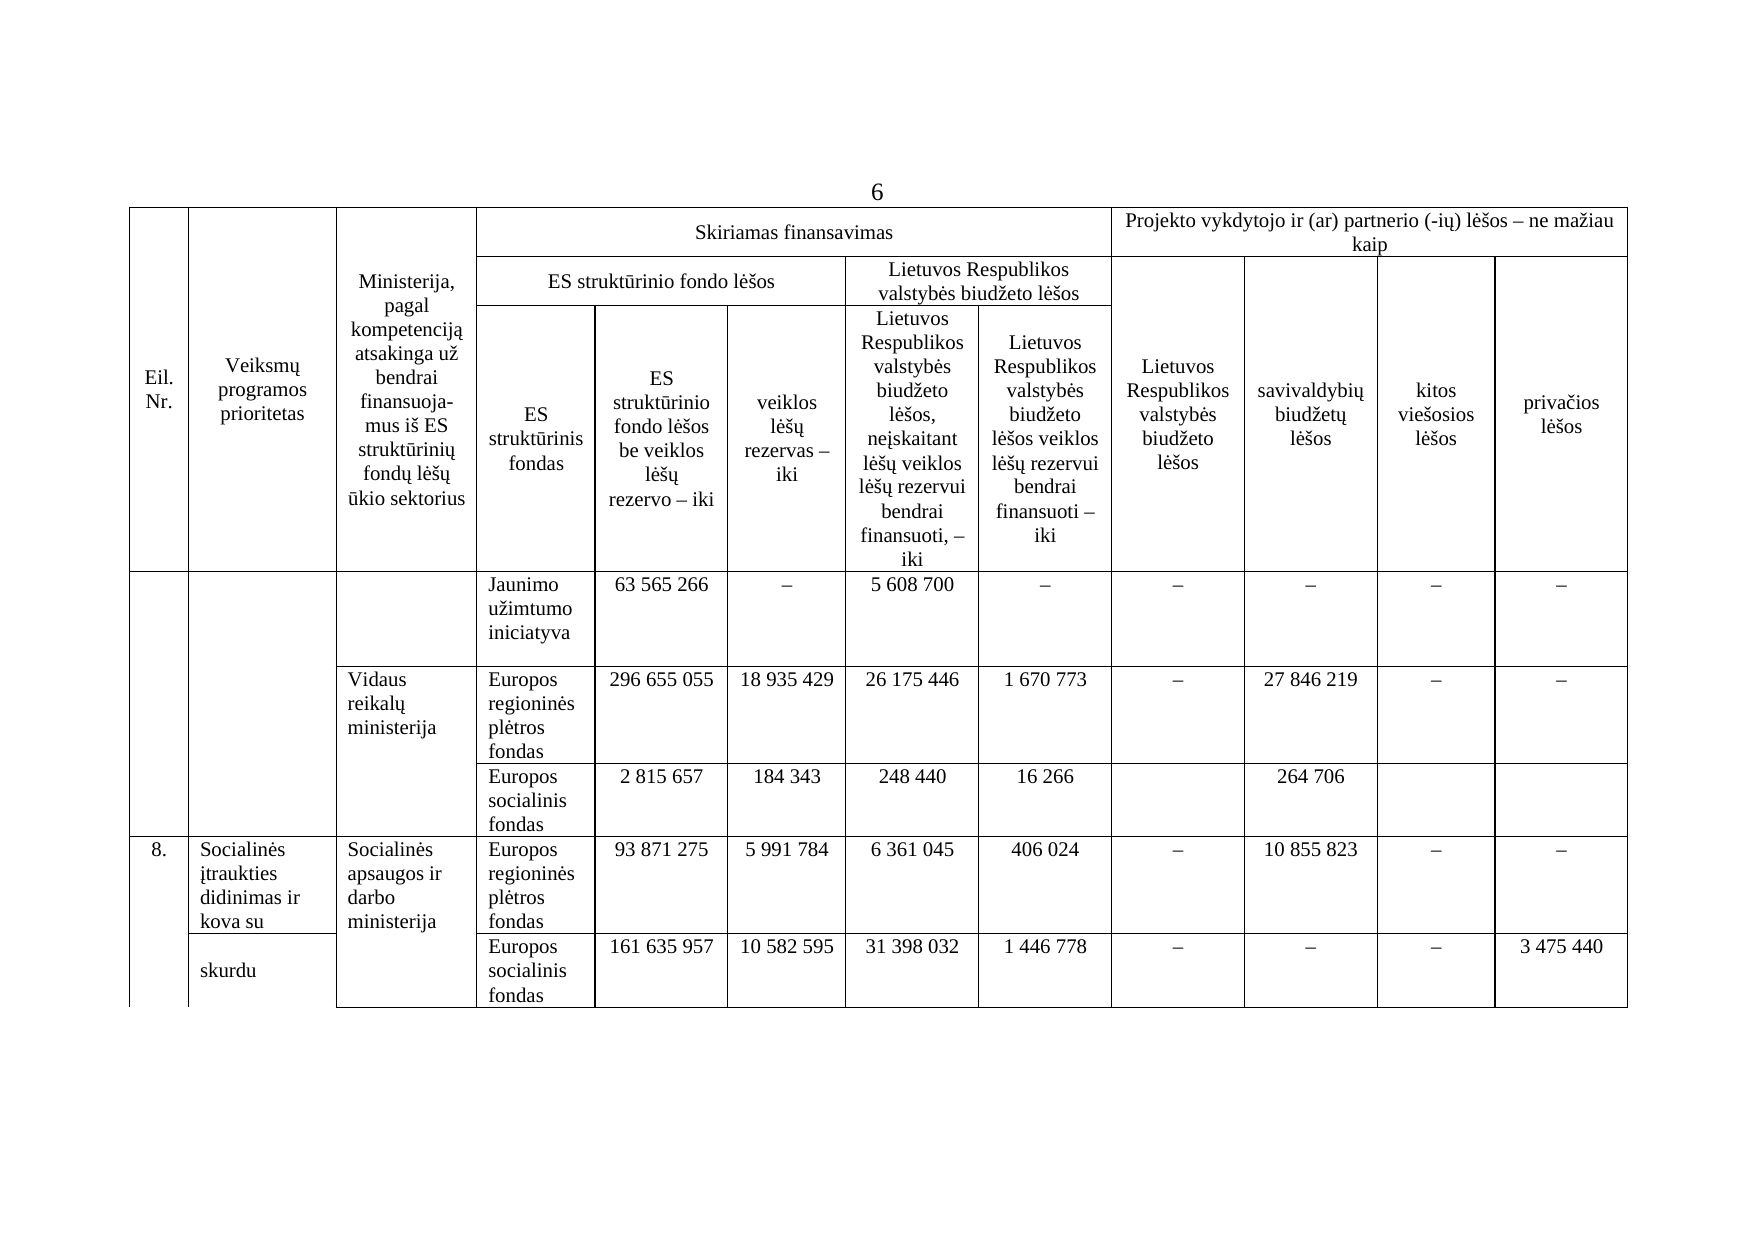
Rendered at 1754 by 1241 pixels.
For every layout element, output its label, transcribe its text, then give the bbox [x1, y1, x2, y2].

table_cell 26 175 446 [846, 667, 978, 763]
table_cell Europos regioninės plėtros fondas [477, 667, 594, 763]
table_cell Socialinės įtraukties didinimas ir kova su [189, 837, 336, 933]
table_cell – [1112, 934, 1244, 1007]
table_cell – [1378, 572, 1494, 666]
table_cell 248 440 [846, 764, 978, 836]
table_cell Lietuvos Respublikos valstybės biudžeto lėšos veiklos lėšų rezervui bendrai finansuoti – iki [979, 306, 1111, 571]
table_cell [337, 572, 476, 666]
table_cell – [1112, 572, 1244, 666]
table_cell skurdu [189, 934, 336, 1007]
table_cell [1112, 764, 1244, 836]
table_cell Europos socialinis fondas [477, 764, 594, 836]
table_cell Lietuvos Respublikos valstybės biudžeto lėšos, neįskaitant lėšų veiklos lėšų rezervui bendrai finansuoti, – iki [846, 306, 978, 571]
table_cell 6 361 045 [846, 837, 978, 933]
table_cell – [1245, 572, 1377, 666]
table_cell 31 398 032 [846, 934, 978, 1007]
table_cell ES struktūrinio fondo lėšos [477, 257, 845, 305]
table_cell 184 343 [728, 764, 845, 836]
table_cell 264 706 [1245, 764, 1377, 836]
table_header Eil. Nr. [130, 208, 188, 571]
table_cell ES struktūrinis fondas [477, 306, 594, 571]
table_cell [337, 933, 476, 1007]
table_cell 406 024 [979, 837, 1111, 933]
table_cell 1 446 778 [979, 934, 1111, 1007]
table_cell 8. [130, 837, 188, 933]
table_cell savivaldybių biudžetų lėšos [1245, 257, 1377, 571]
table_cell [130, 666, 188, 836]
table_cell 161 635 957 [596, 934, 727, 1007]
table_cell Europos socialinis fondas [477, 934, 594, 1007]
table_cell – [1378, 934, 1494, 1007]
table_header Ministerija, pagal kompetenciją atsakinga už bendrai finansuoja-mus iš ES struktūrinių fondų lėšų ūkio sektorius [337, 208, 476, 571]
table_cell [189, 666, 336, 836]
table_cell 2 815 657 [596, 764, 727, 836]
table_cell 10 582 595 [728, 934, 845, 1007]
table_cell [1378, 764, 1494, 836]
table_cell – [1112, 837, 1244, 933]
table_cell – [1496, 572, 1627, 666]
table_cell – [1112, 667, 1244, 763]
table_cell [130, 572, 188, 666]
table_cell – [1378, 667, 1494, 763]
table_cell 5 991 784 [728, 837, 845, 933]
table_cell – [728, 572, 845, 666]
table_cell 296 655 055 [596, 667, 727, 763]
table_cell 63 565 266 [596, 572, 727, 666]
table_header Skiriamas finansavimas [477, 208, 1111, 256]
table_cell – [1245, 934, 1377, 1007]
table_cell Vidaus reikalų ministerija [337, 667, 476, 836]
table_cell – [1496, 837, 1627, 933]
table_cell 1 670 773 [979, 667, 1111, 763]
table_cell Jaunimo užimtumo iniciatyva [477, 572, 594, 666]
table_cell 18 935 429 [728, 667, 845, 763]
table_cell 93 871 275 [596, 837, 727, 933]
table_cell Lietuvos Respublikos valstybės biudžeto lėšos [1112, 257, 1244, 571]
table_cell [189, 572, 336, 666]
table_cell 3 475 440 [1496, 934, 1627, 1007]
table_header Projekto vykdytojo ir (ar) partnerio (-ių) lėšos – ne mažiau kaip [1112, 208, 1627, 256]
table_cell veiklos lėšų rezervas – iki [728, 306, 845, 571]
table_cell 27 846 219 [1245, 667, 1377, 763]
table_cell ES struktūrinio fondo lėšos be veiklos lėšų rezervo – iki [596, 306, 727, 571]
table_header Veiksmų programos prioritetas [189, 208, 336, 571]
table_cell privačios lėšos [1496, 257, 1627, 571]
table_cell – [1378, 837, 1494, 933]
table_cell 10 855 823 [1245, 837, 1377, 933]
table_cell – [979, 572, 1111, 666]
table_cell 16 266 [979, 764, 1111, 836]
table_cell Europos regioninės plėtros fondas [477, 837, 594, 933]
table_cell – [1496, 667, 1627, 763]
table_cell [130, 933, 188, 1007]
table_cell 5 608 700 [846, 572, 978, 666]
table_cell Lietuvos Respublikos valstybės biudžeto lėšos [846, 257, 1111, 305]
table_cell [1496, 764, 1627, 836]
table_cell Socialinės apsaugos ir darbo ministerija [337, 837, 476, 933]
table_cell kitos viešosios lėšos [1378, 257, 1494, 571]
